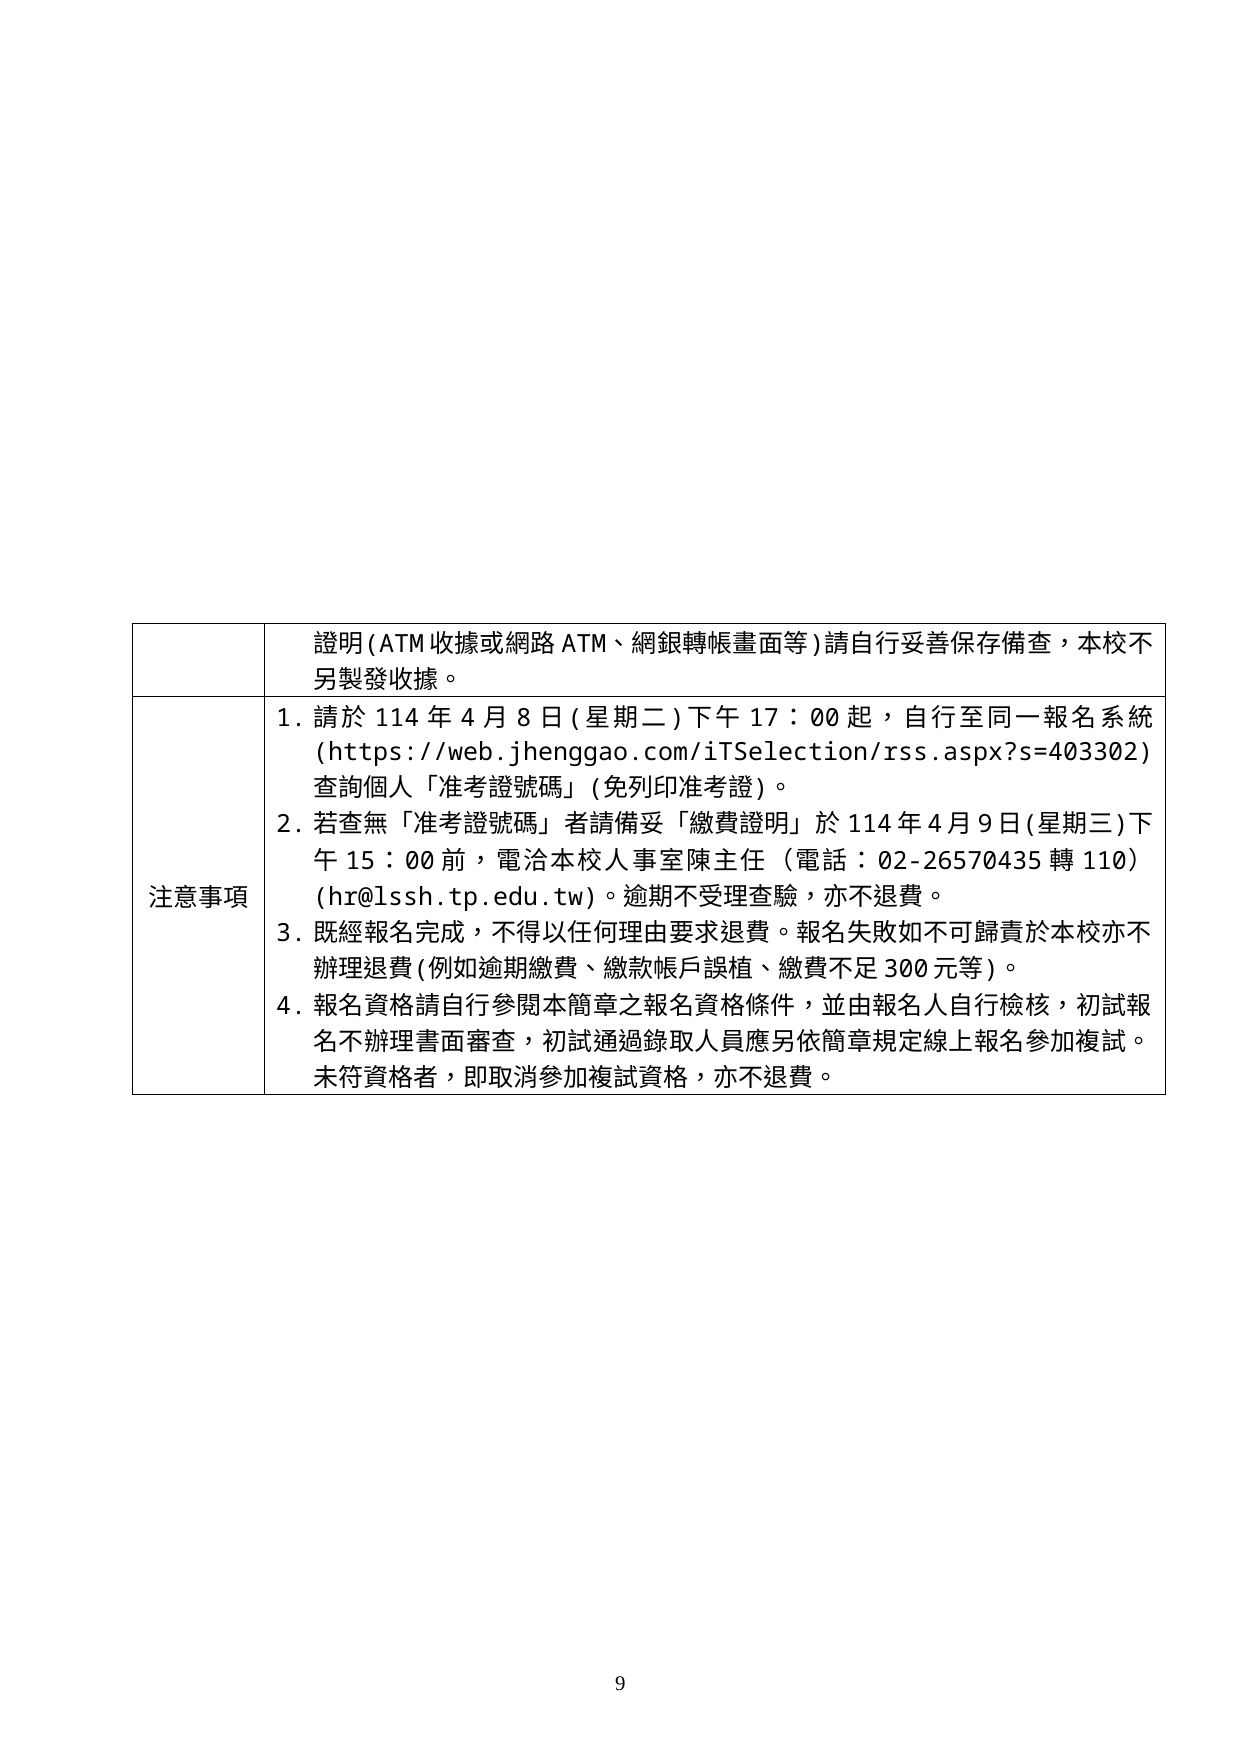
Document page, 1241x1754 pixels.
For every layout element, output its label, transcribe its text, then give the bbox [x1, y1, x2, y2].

table_cell 請於114年4月8日(星期二)下午17：00起，自行至同一報名系統(https://web.jhenggao.com/iTSelection/rss.aspx?s=403302)查詢個人「准考證號碼」(免列印准考證)。 若查無「准考證號碼」者請備妥「繳費證明」於114年4月9日(星期三)下午15：00前，電洽本校人事室陳主任（電話：02-26570435轉110）(hr@lssh.tp.edu.tw)。逾期不受理查驗，亦不退費。 既經報名完成，不得以任何理由要求退費。報名失敗如不可歸責於本校亦不辦理退費(例如逾期繳費、繳款帳戶誤植、繳費不足300元等)。 報名資格請自行參閱本簡章之報名資格條件，並由報名人自行檢核，初試報名不辦理書面審查，初試通過錄取人員應另依簡章規定線上報名參加複試。未符資格者，即取消參加複試資格，亦不退費。 [265, 697, 1165, 1094]
table_cell 注意事項 [133, 697, 264, 1094]
table_cell 證明(ATM收據或網路ATM、網銀轉帳畫面等)請自行妥善保存備查，本校不另製發收據。 [265, 624, 1165, 696]
table_cell [133, 624, 264, 696]
